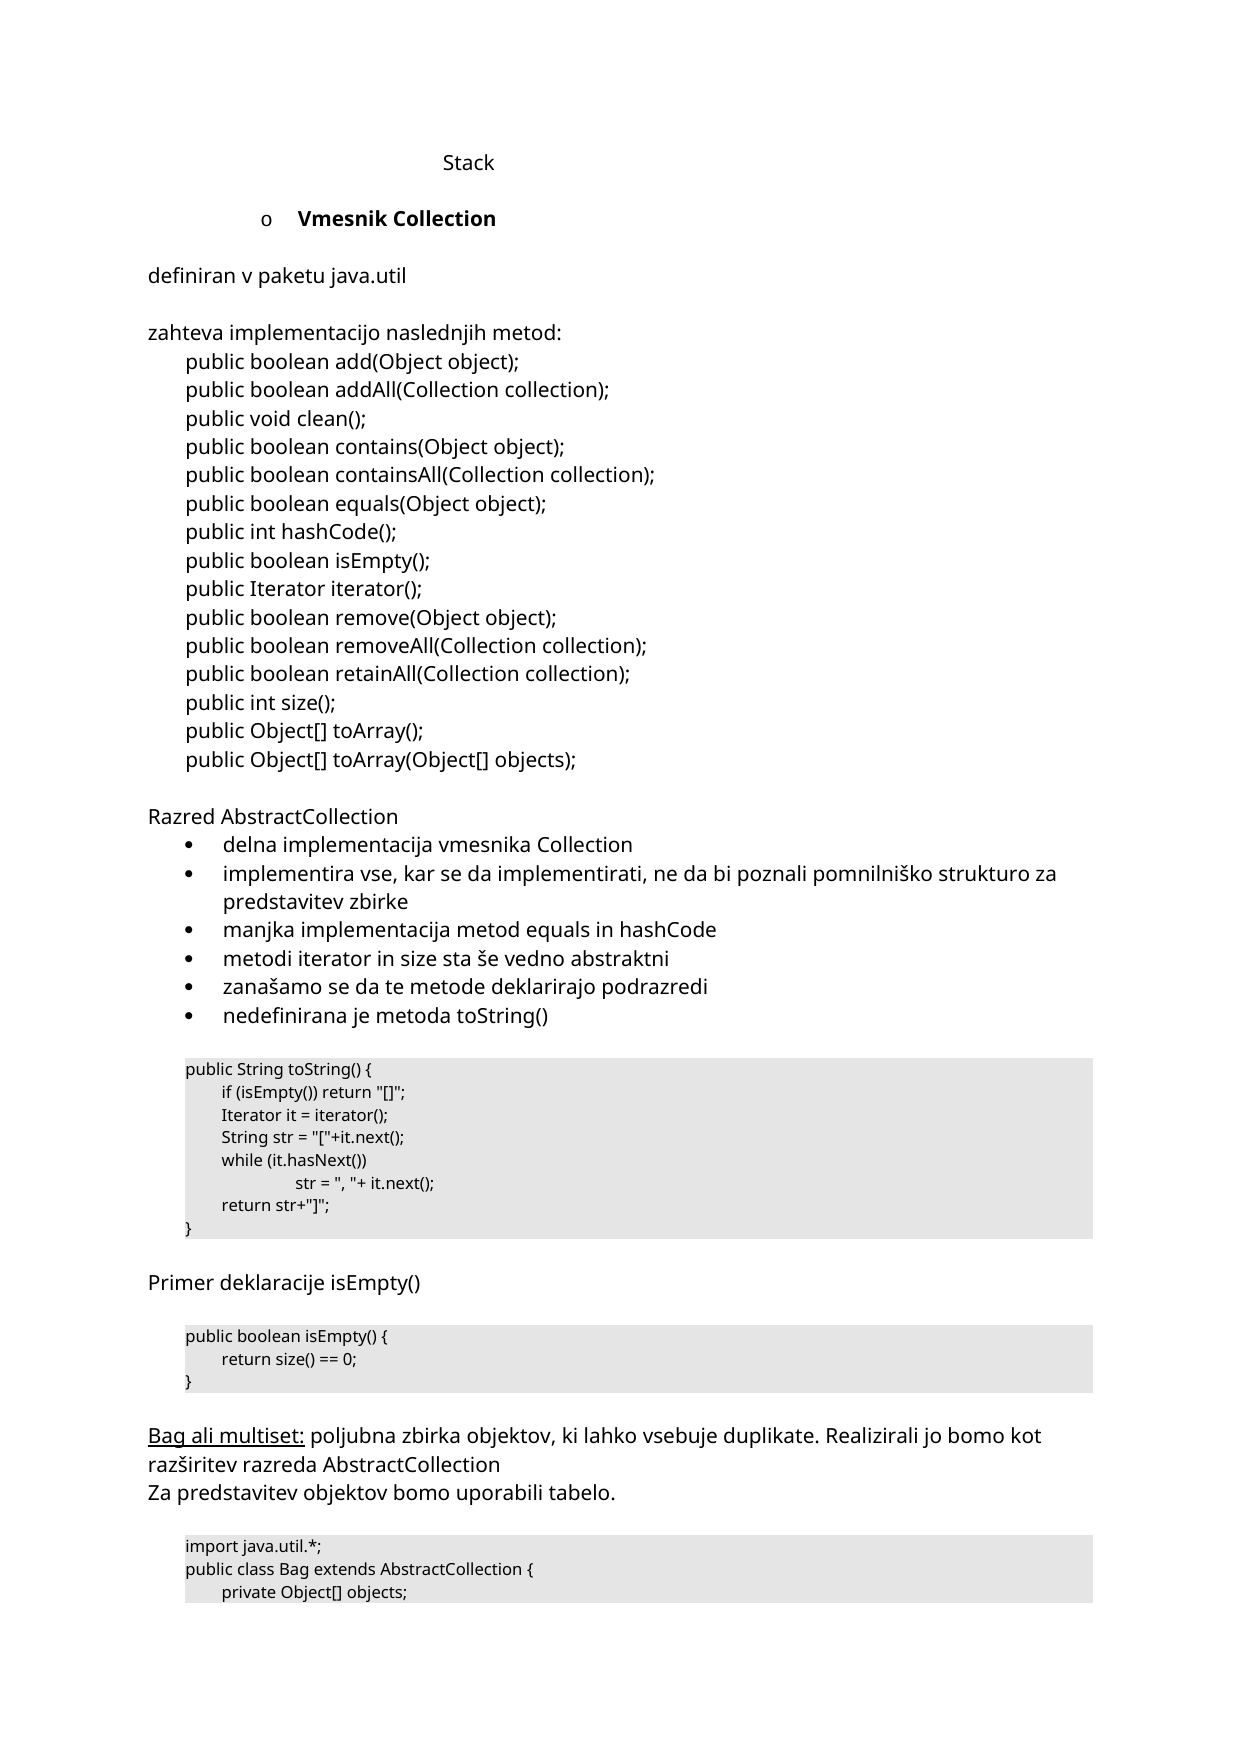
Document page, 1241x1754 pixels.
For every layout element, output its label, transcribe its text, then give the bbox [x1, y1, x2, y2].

text public class Bag extends AbstractCollection { [185, 1558, 1093, 1580]
text Za predstavitev objektov bomo uporabili tabelo. [148, 1478, 1093, 1507]
text public boolean removeAll(Collection collection); [185, 631, 1093, 659]
text Razred AbstractCollection [148, 802, 1093, 830]
text public Object[] toArray(Object[] objects); [185, 745, 1093, 773]
text return str+"]"; [185, 1194, 1093, 1217]
list metodi iterator in size sta še vedno abstraktni [185, 944, 1093, 972]
text import java.util.*; [185, 1535, 1093, 1558]
text } [185, 1217, 1093, 1239]
list nedefinirana je metoda toString() [185, 1001, 1093, 1029]
text while (it.hasNext()) [185, 1148, 1093, 1171]
text definiran v paketu java.util [148, 261, 1093, 290]
text } [185, 1370, 1093, 1393]
list zanašamo se da te metode deklarirajo podrazredi [185, 972, 1093, 1001]
list Vmesnik Collection [260, 204, 1093, 233]
text public String toString() { [185, 1058, 1093, 1080]
text public Object[] toArray(); [185, 716, 1093, 745]
text public boolean addAll(Collection collection); [185, 375, 1093, 404]
text public int size(); [185, 688, 1093, 716]
list implementira vse, kar se da implementirati, ne da bi poznali pomnilniško strukturo za predstavitev zbirke [185, 859, 1093, 916]
text public boolean add(Object object); [185, 347, 1093, 375]
text public boolean isEmpty() { [185, 1325, 1093, 1347]
text zahteva implementacijo naslednjih metod: [148, 318, 1093, 347]
text public boolean equals(Object object); [185, 489, 1093, 517]
text public boolean contains(Object object); [185, 432, 1093, 461]
text private Object[] objects; [185, 1580, 1093, 1603]
text Primer deklaracije isEmpty() [148, 1268, 1093, 1296]
text public boolean remove(Object object); [185, 603, 1093, 631]
text String str = "["+it.next(); [185, 1126, 1093, 1148]
text if (isEmpty()) return "[]"; [185, 1080, 1093, 1103]
text public Iterator iterator(); [185, 574, 1093, 603]
text public boolean retainAll(Collection collection); [185, 659, 1093, 688]
list manjka implementacija metod equals in hashCode [185, 916, 1093, 944]
text public void clean(); [185, 404, 1093, 432]
text public boolean containsAll(Collection collection); [185, 461, 1093, 489]
text Bag ali multiset: poljubna zbirka objektov, ki lahko vsebuje duplikate. Realizirali jo bomo kot razširitev razreda AbstractCollection [148, 1421, 1093, 1478]
text public boolean isEmpty(); [185, 546, 1093, 574]
text Iterator it = iterator(); [185, 1103, 1093, 1126]
text Stack [185, 148, 1093, 176]
text return size() == 0; [185, 1347, 1093, 1370]
list delna implementacija vmesnika Collection [185, 830, 1093, 859]
text str = ", "+ it.next(); [185, 1171, 1093, 1194]
text public int hashCode(); [185, 517, 1093, 546]
